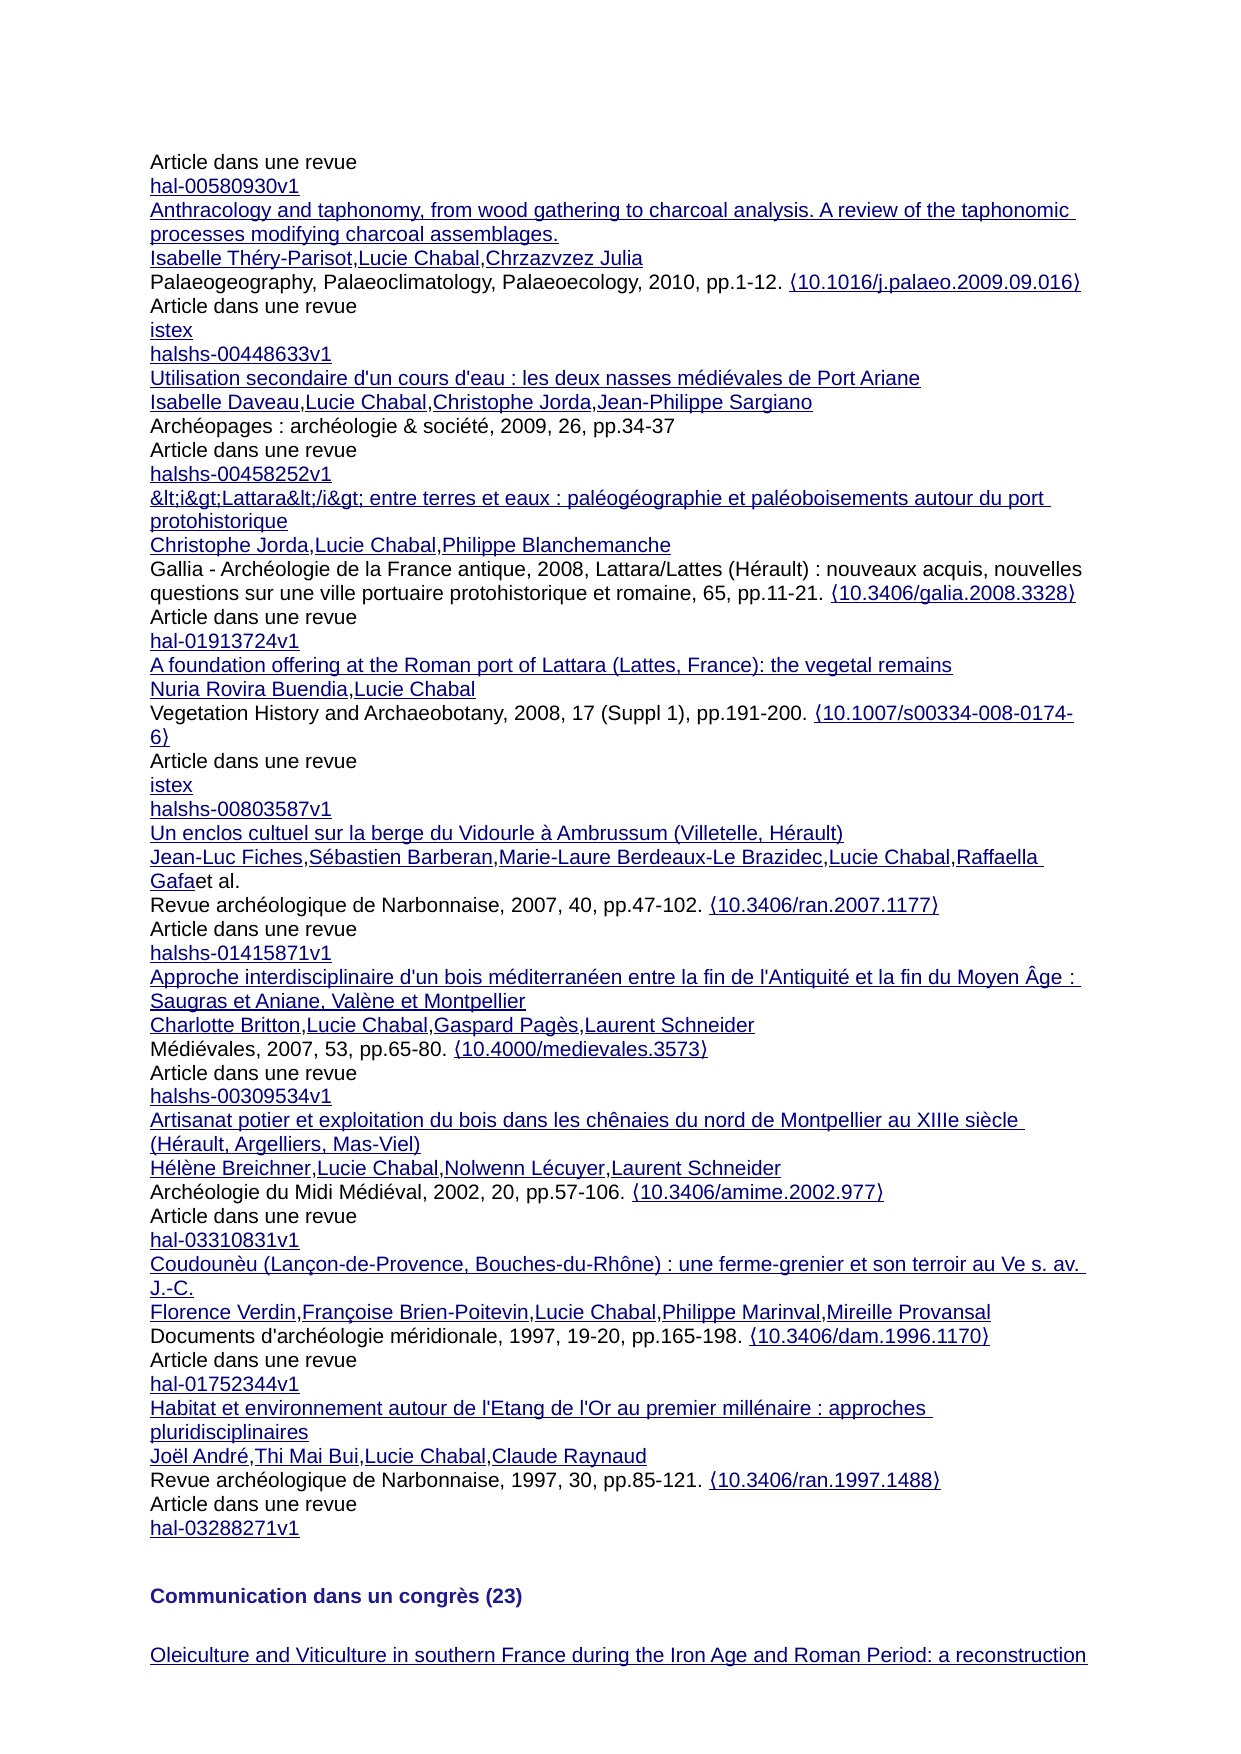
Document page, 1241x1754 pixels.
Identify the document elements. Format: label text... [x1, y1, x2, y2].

table_cell Utilisation secondaire d'un cours d'eau : les deux nasses médiévales de Port Ariane Isabelle Daveau,Lucie Chabal,Christophe Jorda,Jean-Philippe Sargiano Archéopages : archéologie & société, 2009, 26, pp.34-37 Article dans une revue halshs-00458252v1 [150, 366, 1090, 485]
table_cell &lt;i&gt;Lattara&lt;/i&gt; entre terres et eaux : paléogéographie et paléoboisements autour du port protohistorique Christophe Jorda,Lucie Chabal,Philippe Blanchemanche Gallia - Archéologie de la France antique, 2008, Lattara/Lattes (Hérault) : nouveaux acquis, nouvelles questions sur une ville portuaire protohistorique et romaine, 65, pp.11-21. ⟨10.3406/galia.2008.3328⟩ Article dans une revue hal-01913724v1 [150, 485, 1090, 653]
table_cell Un enclos cultuel sur la berge du Vidourle à Ambrussum (Villetelle, Hérault) Jean-Luc Fiches,Sébastien Barberan,Marie-Laure Berdeaux-Le Brazidec,Lucie Chabal,Raffaella Gafaet al. Revue archéologique de Narbonnaise, 2007, 40, pp.47-102. ⟨10.3406/ran.2007.1177⟩ Article dans une revue halshs-01415871v1 [150, 821, 1090, 964]
table_header Oleiculture and Viticulture in southern France during the Iron Age and Roman Period: a reconstruction [150, 1643, 1090, 1667]
table_cell Article dans une revue hal-00580930v1 [150, 150, 1090, 198]
table_cell Artisanat potier et exploitation du bois dans les chênaies du nord de Montpellier au XIIIe siècle (Hérault, Argelliers, Mas-Viel) Hélène Breichner,Lucie Chabal,Nolwenn Lécuyer,Laurent Schneider Archéologie du Midi Médiéval, 2002, 20, pp.57-106. ⟨10.3406/amime.2002.977⟩ Article dans une revue hal-03310831v1 [150, 1108, 1090, 1252]
table_cell Approche interdisciplinaire d'un bois méditerranéen entre la fin de l'Antiquité et la fin du Moyen Âge : Saugras et Aniane, Valène et Montpellier Charlotte Britton,Lucie Chabal,Gaspard Pagès,Laurent Schneider Médiévales, 2007, 53, pp.65-80. ⟨10.4000/medievales.3573⟩ Article dans une revue halshs-00309534v1 [150, 965, 1090, 1108]
table_cell A foundation offering at the Roman port of Lattara (Lattes, France): the vegetal remains Nuria Rovira Buendia,Lucie Chabal Vegetation History and Archaeobotany, 2008, 17 (Suppl 1), pp.191-200. ⟨10.1007/s00334-008-0174-6⟩ Article dans une revue istex halshs-00803587v1 [150, 653, 1090, 821]
table_cell Anthracology and taphonomy, from wood gathering to charcoal analysis. A review of the taphonomic processes modifying charcoal assemblages. Isabelle Théry-Parisot,Lucie Chabal,Chrzazvzez Julia Palaeogeography, Palaeoclimatology, Palaeoecology, 2010, pp.1-12. ⟨10.1016/j.palaeo.2009.09.016⟩ Article dans une revue istex halshs-00448633v1 [150, 198, 1090, 366]
table_cell Coudounèu (Lançon-de-Provence, Bouches-du-Rhône) : une ferme-grenier et son terroir au Ve s. av. J.-C. Florence Verdin,Françoise Brien-Poitevin,Lucie Chabal,Philippe Marinval,Mireille Provansal Documents d'archéologie méridionale, 1997, 19-20, pp.165-198. ⟨10.3406/dam.1996.1170⟩ Article dans une revue hal-01752344v1 [150, 1252, 1090, 1396]
subtitle Communication dans un congrès (23) [150, 1584, 1090, 1608]
table_cell Habitat et environnement autour de l'Etang de l'Or au premier millénaire : approches pluridisciplinaires Joël André,Thi Mai Bui,Lucie Chabal,Claude Raynaud Revue archéologique de Narbonnaise, 1997, 30, pp.85-121. ⟨10.3406/ran.1997.1488⟩ Article dans une revue hal-03288271v1 [150, 1396, 1090, 1539]
